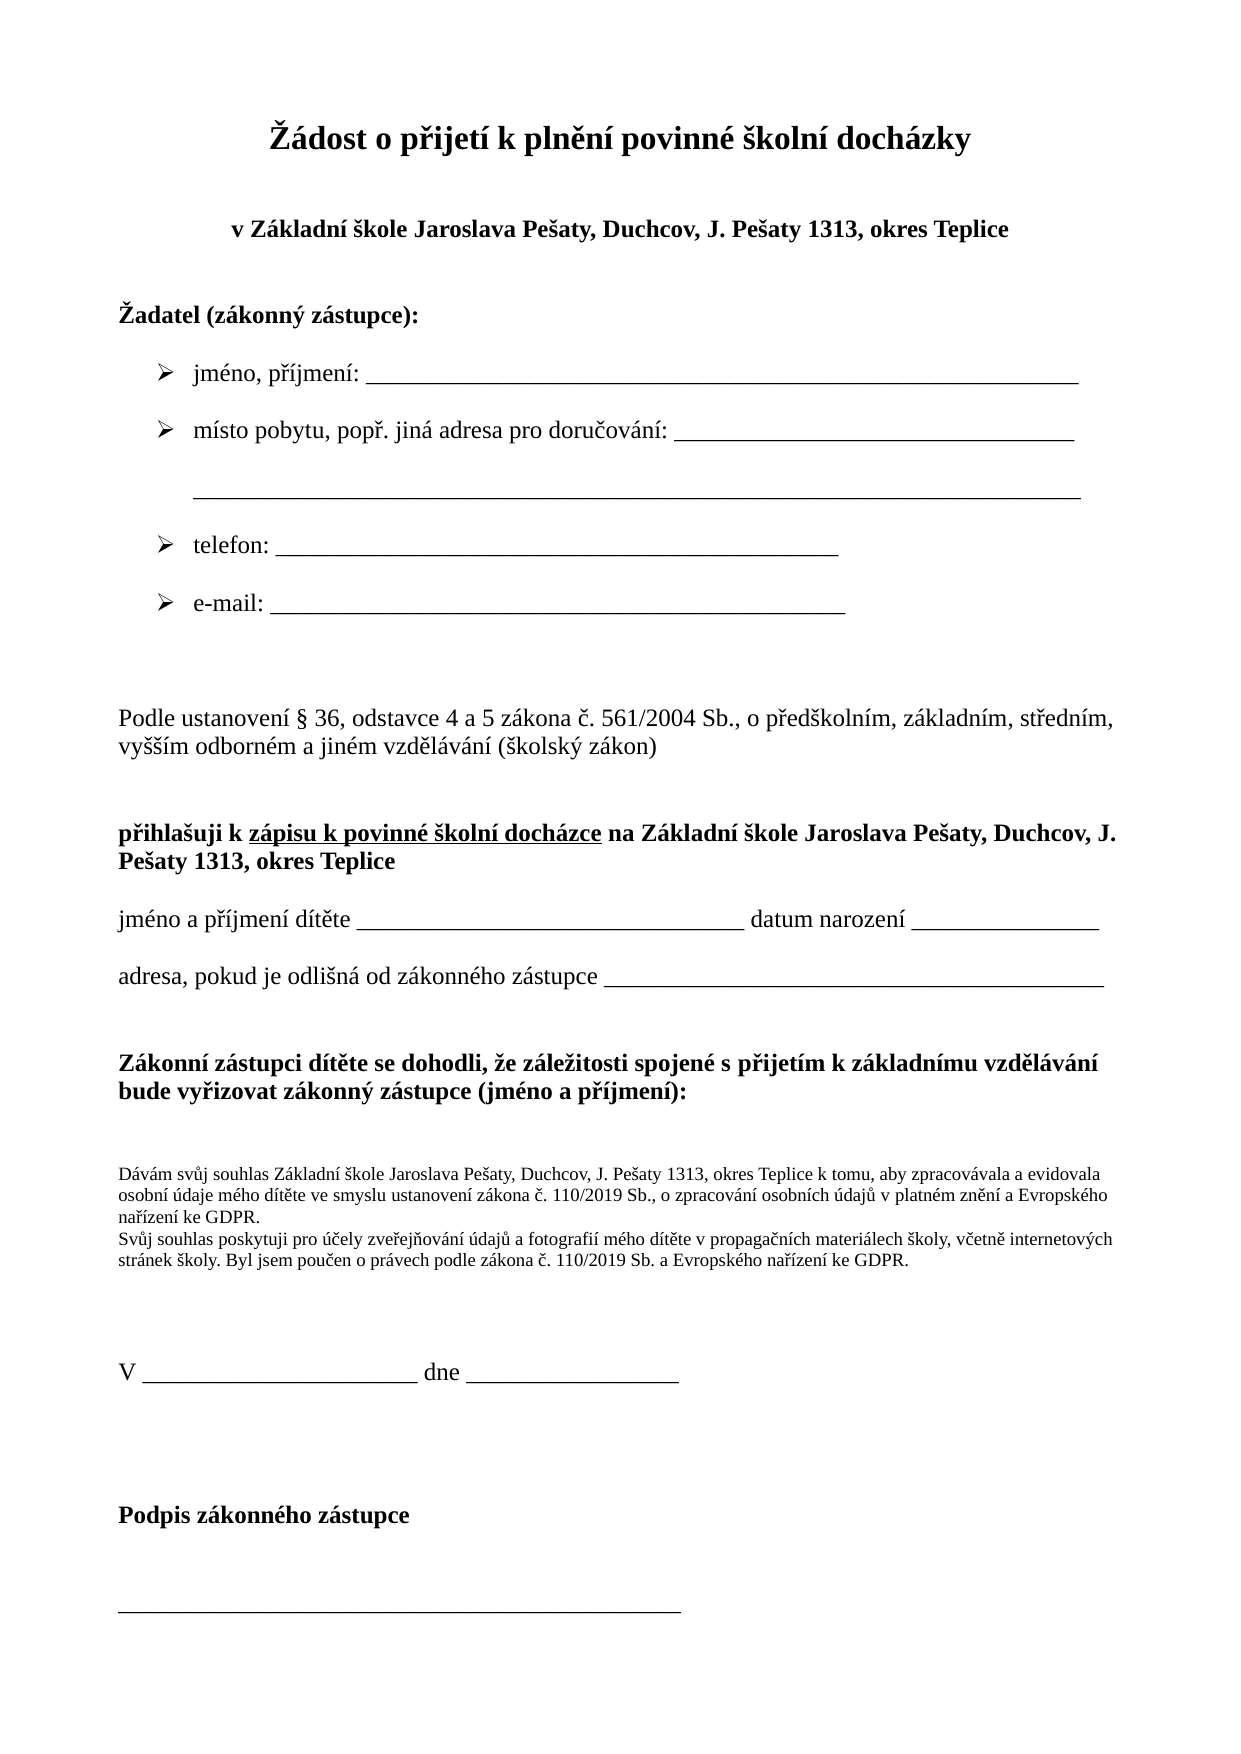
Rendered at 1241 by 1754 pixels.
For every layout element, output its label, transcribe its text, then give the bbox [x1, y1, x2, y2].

text _____________________________________________ [118, 1587, 1122, 1616]
text přihlašuji k zápisu k povinné školní docházce na Základní škole Jaroslava Pešaty, Duchcov, J. Pešaty 1313, okres Teplice [118, 818, 1122, 875]
text Podle ustanovení § 36, odstavce 4 a 5 zákona č. 561/2004 Sb., o předškolním, základním, středním, vyšším odborném a jiném vzdělávání (školský zákon) [118, 703, 1122, 760]
text Podpis zákonného zástupce [118, 1443, 1122, 1529]
text jméno a příjmení dítěte _______________________________ datum narození _______________ [118, 904, 1122, 933]
text Žadatel (zákonný zástupce): [118, 300, 1122, 329]
text Svůj souhlas poskytuji pro účely zveřejňování údajů a fotografií mého dítěte v propagačních materiálech školy, včetně internetových stránek školy. Byl jsem poučen o právech podle zákona č. 110/2019 Sb. a Evropského nařízení ke GDPR. [118, 1227, 1122, 1271]
text Zákonní zástupci dítěte se dohodli, že záležitosti spojené s přijetím k základnímu vzdělávání bude vyřizovat zákonný zástupce (jméno a příjmení): [118, 1048, 1122, 1105]
text Žádost o přijetí k plnění povinné školní docházky [118, 118, 1122, 156]
list e-mail: ______________________________________________ [156, 588, 1122, 616]
text v Základní škole Jaroslava Pešaty, Duchcov, J. Pešaty 1313, okres Teplice [118, 214, 1122, 243]
list telefon: _____________________________________________ [156, 530, 1122, 559]
text V ______________________ dne _________________ [118, 1357, 1122, 1386]
list jméno, příjmení: _________________________________________________________ [156, 358, 1122, 386]
list místo pobytu, popř. jiná adresa pro doručování: ________________________________ _______________________________________________________________________ [156, 415, 1122, 501]
text adresa, pokud je odlišná od zákonného zástupce ________________________________________ [118, 961, 1122, 990]
text Dávám svůj souhlas Základní škole Jaroslava Pešaty, Duchcov, J. Pešaty 1313, okres Teplice k tomu, aby zpracovávala a evidovala osobní údaje mého dítěte ve smyslu ustanovení zákona č. 110/2019 Sb., o zpracování osobních údajů v platném znění a Evropského nařízení ke GDPR. [118, 1163, 1122, 1227]
